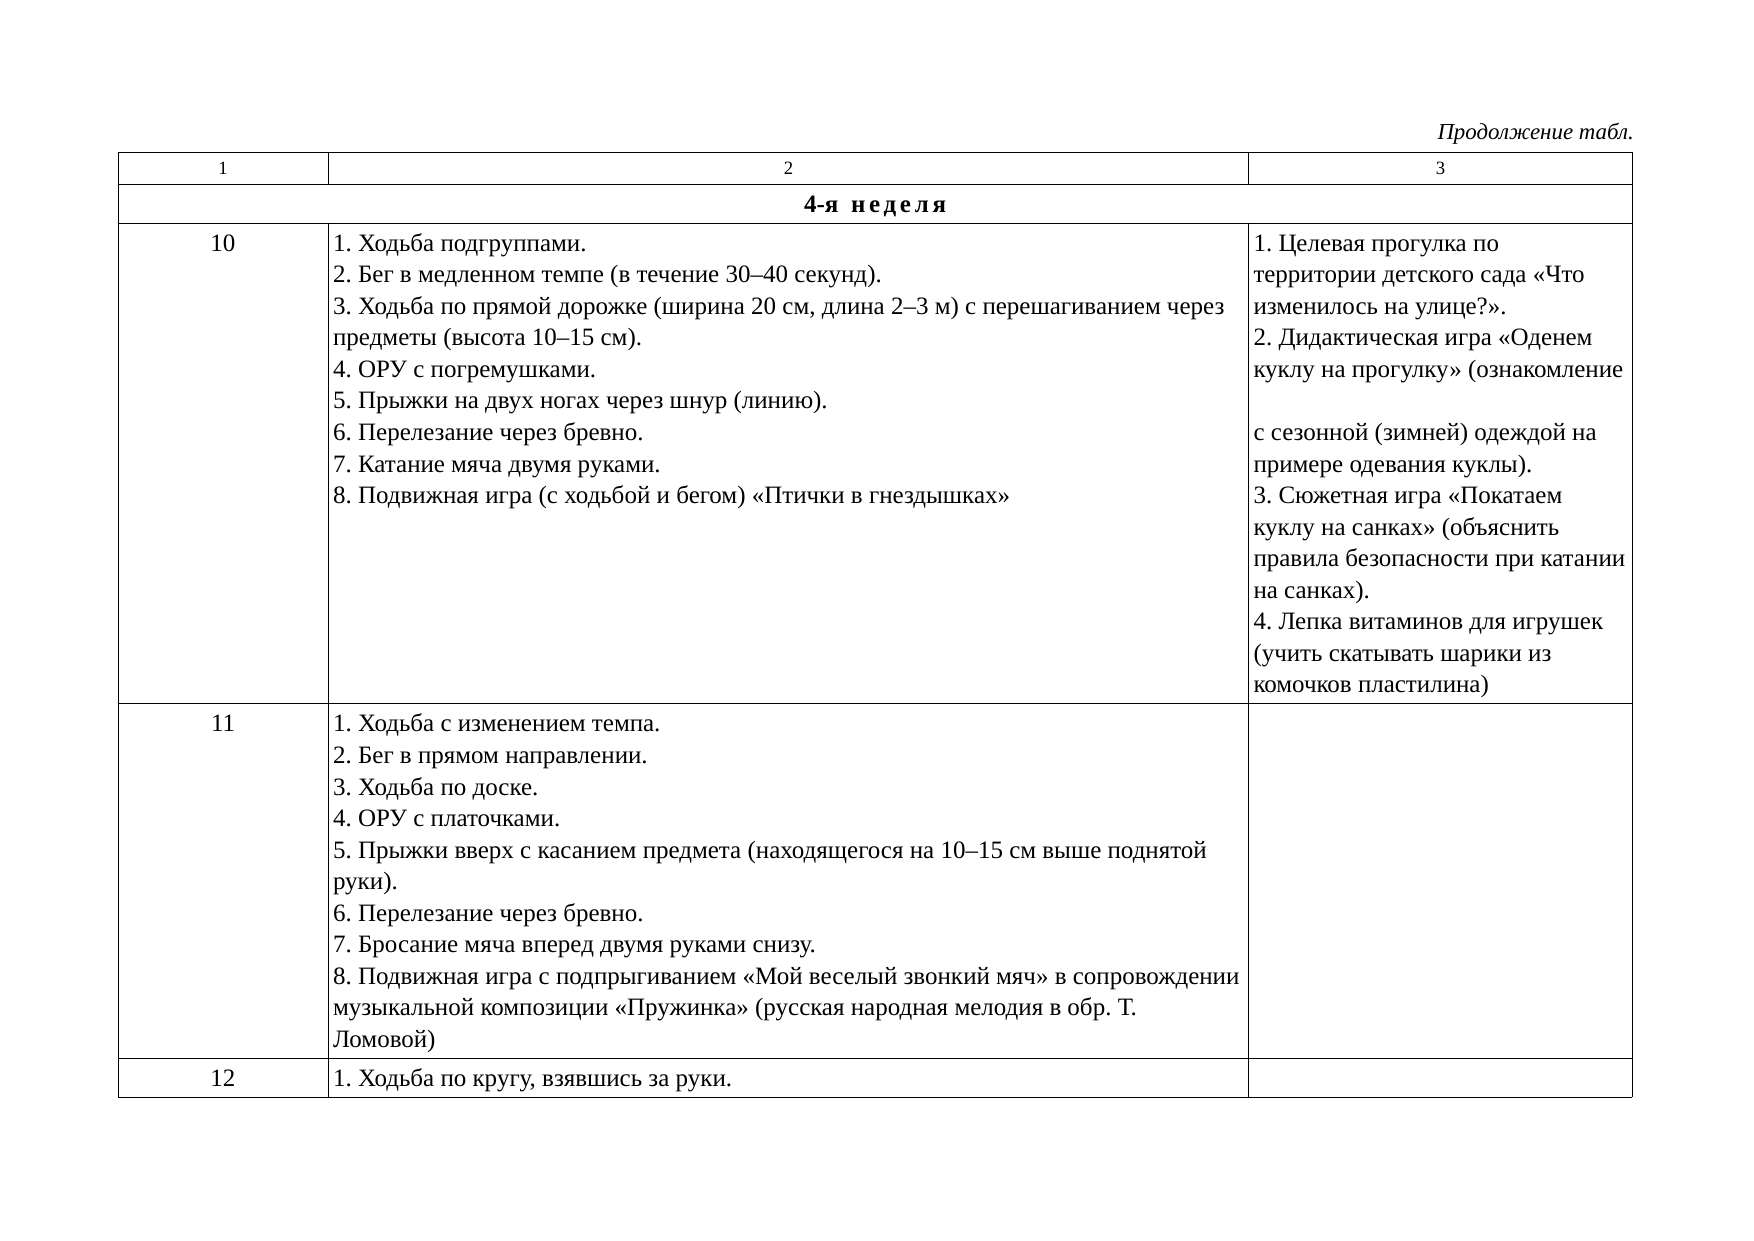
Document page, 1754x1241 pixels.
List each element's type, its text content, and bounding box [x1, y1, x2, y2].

table_cell [1249, 1059, 1632, 1097]
table_header 3 [1249, 153, 1632, 184]
table_cell 12 [119, 1059, 328, 1097]
table_cell 10 [119, 224, 328, 703]
table_cell 4-я неделя [119, 185, 1632, 223]
table_cell 11 [119, 704, 328, 1058]
table_cell [1249, 704, 1632, 1058]
table_cell 1. Целевая прогулка по территории детского сада «Что изменилось на улице?». 2. Дидактическая игра «Оденем куклу на прогулку» (ознакомление с сезонной (зимней) одеждой на примере одевания куклы). 3. Сюжетная игра «Покатаем куклу на санках» (объяснить правила безопасности при катании на санках). 4. Лепка витаминов для игрушек (учить скатывать шарики из комочков пластилина) [1249, 224, 1632, 703]
table_cell 1. Ходьба по кругу, взявшись за руки. [329, 1059, 1248, 1097]
table_cell 1. Ходьба подгруппами. 2. Бег в медленном темпе (в течение 30–40 секунд). 3. Ходьба по прямой дорожке (ширина 20 см, длина 2–3 м) с перешагиванием через предметы (высота 10–15 см). 4. ОРУ с погремушками. 5. Прыжки на двух ногах через шнур (линию). 6. Перелезание через бревно. 7. Катание мяча двумя руками. 8. Подвижная игра (с ходьбой и бегом) «Птички в гнездышках» [329, 224, 1248, 703]
table_cell 1. Ходьба с изменением темпа. 2. Бег в прямом направлении. 3. Ходьба по доске. 4. ОРУ с платочками. 5. Прыжки вверх с касанием предмета (находящегося на 10–15 см выше поднятой руки). 6. Перелезание через бревно. 7. Бросание мяча вперед двумя руками снизу. 8. Подвижная игра с подпрыгиванием «Мой веселый звонкий мяч» в сопровождении музыкальной композиции «Пружинка» (русская народная мелодия в обр. Т. Ломовой) [329, 704, 1248, 1058]
table_header 2 [329, 153, 1248, 184]
text Продолжение табл. [118, 118, 1636, 144]
table_header 1 [119, 153, 328, 184]
